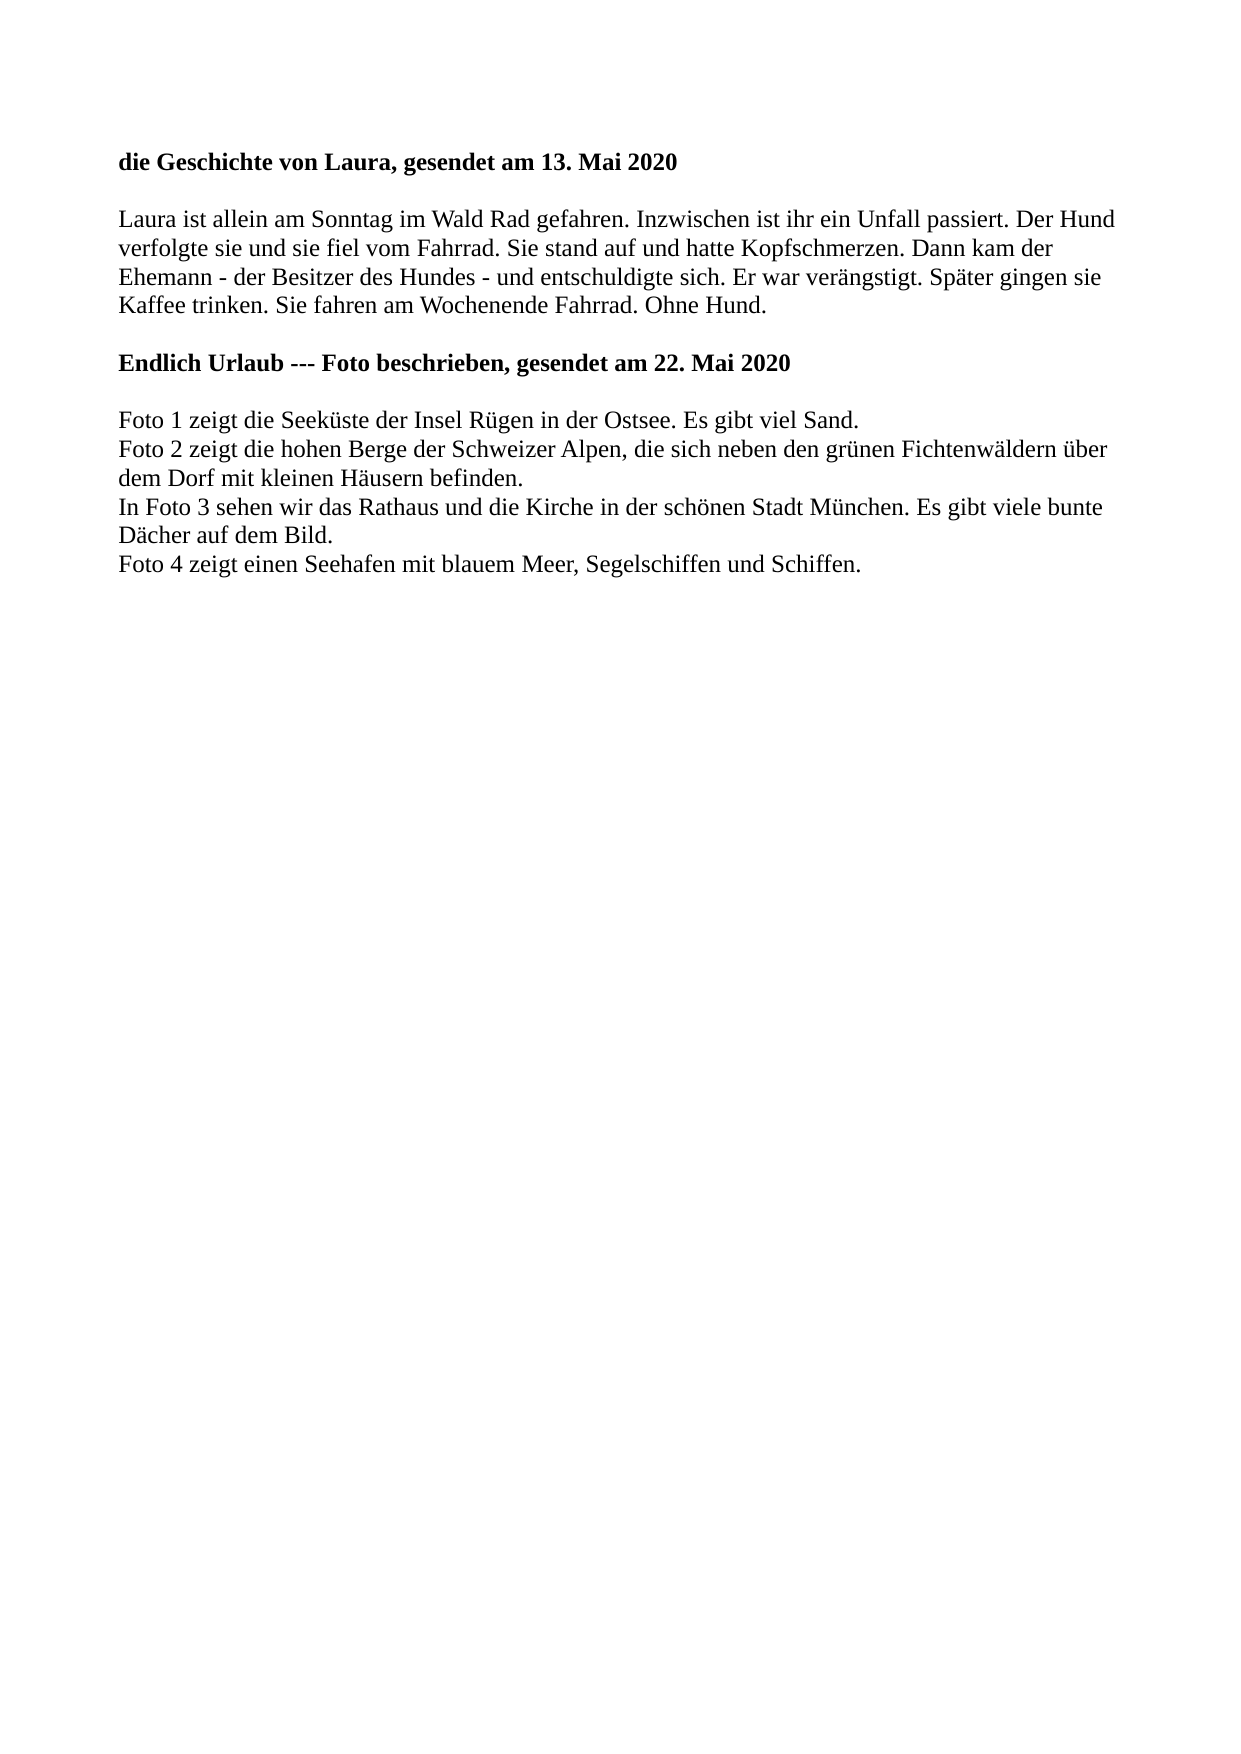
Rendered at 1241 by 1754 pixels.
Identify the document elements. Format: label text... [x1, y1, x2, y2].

text Laura ist allein am Sonntag im Wald Rad gefahren. Inzwischen ist ihr ein Unfall passiert. Der Hund verfolgte sie und sie fiel vom Fahrrad. Sie stand auf und hatte Kopfschmerzen. Dann kam der Ehemann - der Besitzer des Hundes - und entschuldigte sich. Er war verängstigt. Später gingen sie Kaffee trinken. Sie fahren am Wochenende Fahrrad. Ohne Hund. [118, 204, 1122, 319]
text In Foto 3 sehen wir das Rathaus und die Kirche in der schönen Stadt München. Es gibt viele bunte Dächer auf dem Bild. [118, 492, 1122, 549]
text Foto 2 zeigt die hohen Berge der Schweizer Alpen, die sich neben den grünen Fichtenwäldern über dem Dorf mit kleinen Häusern befinden. [118, 434, 1122, 492]
text Endlich Urlaub --- Foto beschrieben, gesendet am 22. Mai 2020 [118, 348, 1122, 377]
text Foto 1 zeigt die Seeküste der Insel Rügen in der Ostsee. Es gibt viel Sand. [118, 406, 1122, 434]
text die Geschichte von Laura, gesendet am 13. Mai 2020 [118, 147, 1122, 176]
text Foto 4 zeigt einen Seehafen mit blauem Meer, Segelschiffen und Schiffen. [118, 549, 1122, 578]
